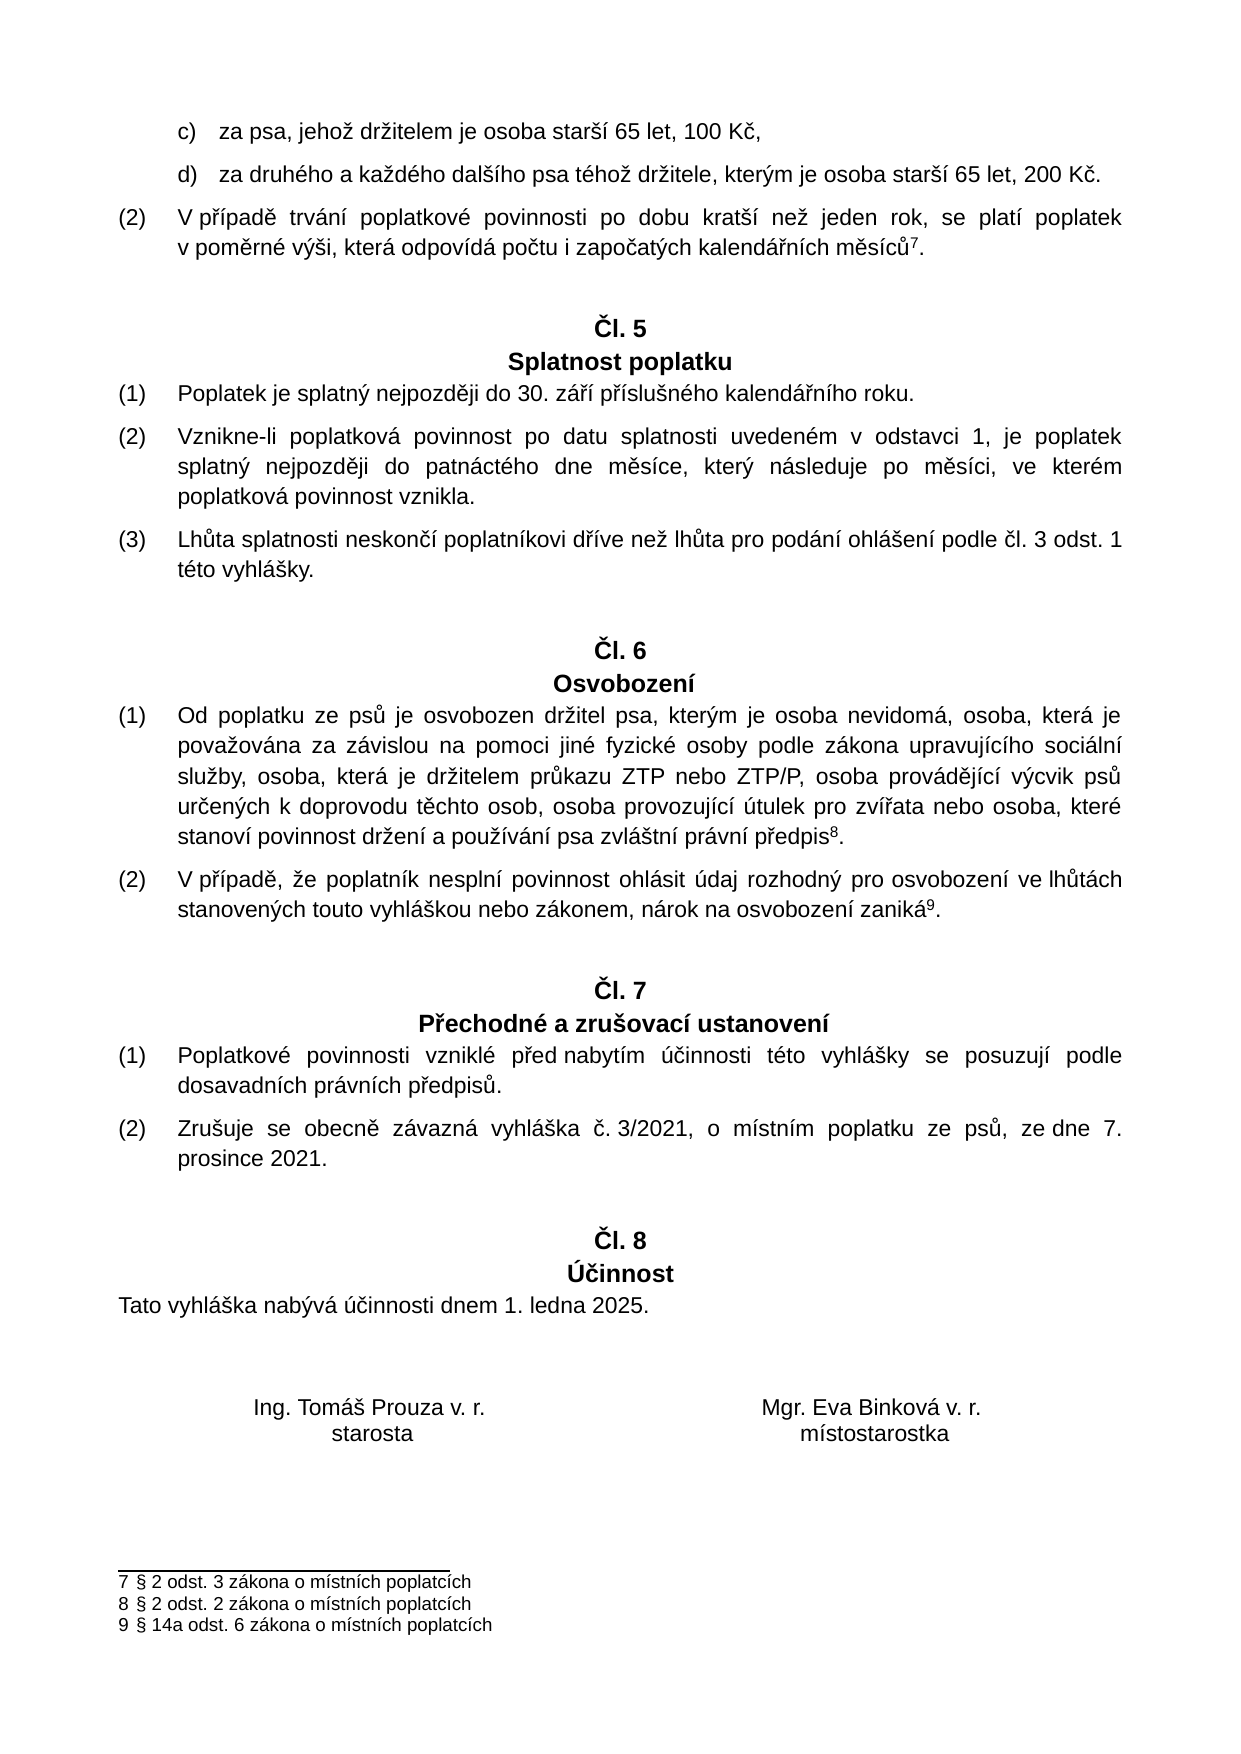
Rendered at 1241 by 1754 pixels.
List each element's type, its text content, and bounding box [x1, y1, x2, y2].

list V případě trvání poplatkové povinnosti po dobu kratší než jeden rok, se platí poplatek v poměrné výši, která odpovídá počtu i započatých kalendářních měsíců. [118, 203, 1122, 260]
subtitle Čl. 6 Osvobození [118, 636, 1122, 698]
subtitle Čl. 5 Splatnost poplatku [118, 314, 1122, 376]
list Od poplatku ze psů je osvobozen držitel psa, kterým je osoba nevidomá, osoba, která je považována za závislou na pomoci jiné fyzické osoby podle zákona upravujícího sociální služby, osoba, která je držitelem průkazu ZTP nebo ZTP/P, osoba provádějící výcvik psů určených k doprovodu těchto osob, osoba provozující útulek pro zvířata nebo osoba, které stanoví povinnost držení a používání psa zvláštní právní předpis. [118, 702, 1122, 849]
list Poplatkové povinnosti vzniklé před nabytím účinnosti této vyhlášky se posuzují podle dosavadních právních předpisů. [118, 1042, 1122, 1099]
list Poplatek je splatný nejpozději do 30. září příslušného kalendářního roku. [118, 380, 1122, 406]
table_header Mgr. Eva Binková v. r. místostarostka [620, 1334, 1122, 1452]
subtitle Čl. 7 Přechodné a zrušovací ustanovení [118, 976, 1122, 1038]
list Lhůta splatnosti neskončí poplatníkovi dříve než lhůta pro podání ohlášení podle čl. 3 odst. 1 této vyhlášky. [118, 526, 1122, 582]
list V případě, že poplatník nesplní povinnost ohlásit údaj rozhodný pro osvobození ve lhůtách stanovených touto vyhláškou nebo zákonem, nárok na osvobození zaniká. [118, 866, 1122, 922]
list Vznikne-li poplatková povinnost po datu splatnosti uvedeném v odstavci 1, je poplatek splatný nejpozději do patnáctého dne měsíce, který následuje po měsíci, ve kterém poplatková povinnost vznikla. [118, 423, 1122, 509]
subtitle Čl. 8 Účinnost [118, 1226, 1122, 1287]
list § 14a odst. 6 zákona o místních poplatcích [118, 1614, 1122, 1635]
list za psa, jehož držitelem je osoba starší 65 let, 100 Kč, [177, 118, 1122, 144]
list za druhého a každého dalšího psa téhož držitele, kterým je osoba starší 65 let, 200 Kč. [177, 161, 1122, 187]
list § 2 odst. 3 zákona o místních poplatcích [118, 1571, 1122, 1592]
list § 2 odst. 2 zákona o místních poplatcích [118, 1592, 1122, 1614]
table_header Ing. Tomáš Prouza v. r. starosta [118, 1334, 620, 1452]
text Tato vyhláška nabývá účinnosti dnem 1. ledna 2025. [118, 1292, 1122, 1318]
list Zrušuje se obecně závazná vyhláška č. 3/2021, o místním poplatku ze psů, ze dne 7. prosince 2021. [118, 1115, 1122, 1172]
